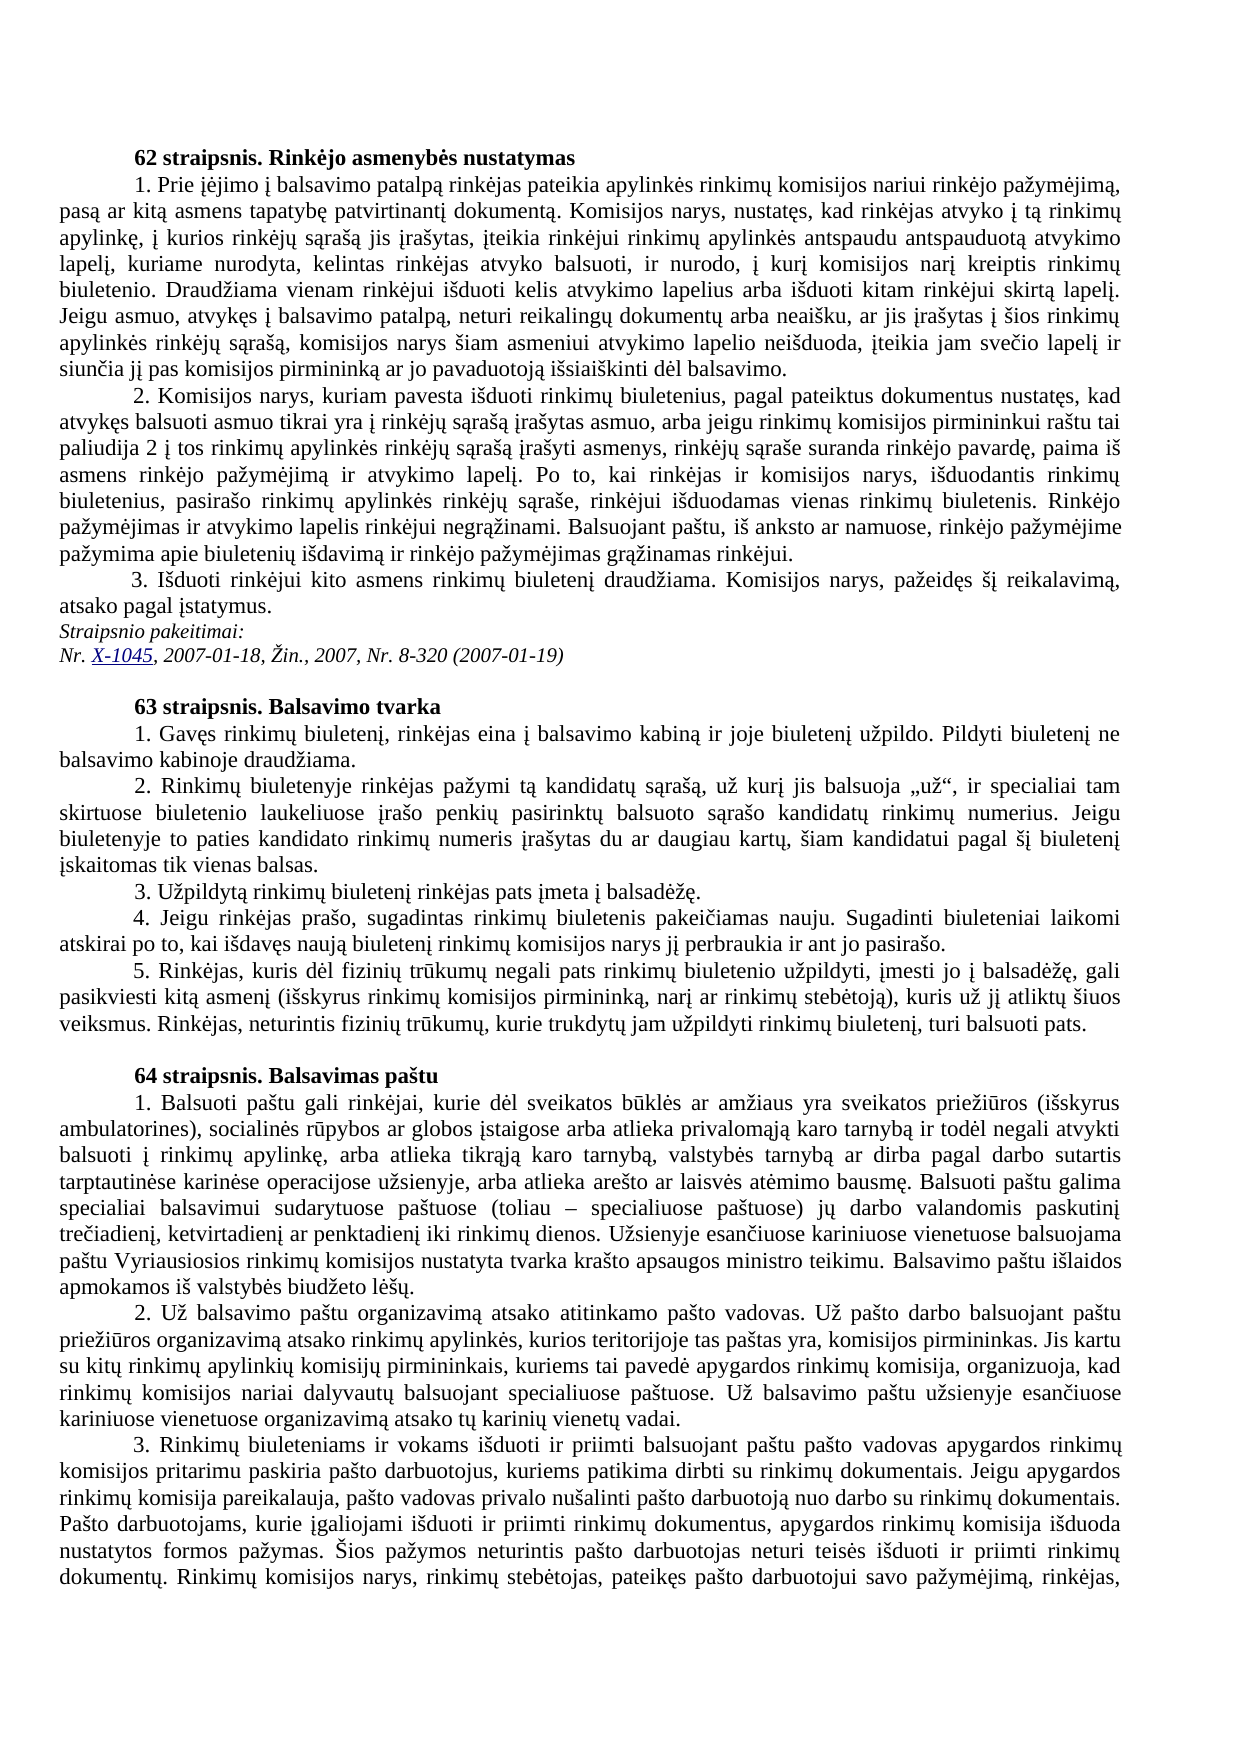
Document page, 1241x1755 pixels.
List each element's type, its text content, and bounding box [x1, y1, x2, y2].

text 3. Užpildytą rinkimų biuletenį rinkėjas pats įmeta į balsadėžę. [59, 878, 1122, 904]
text 4. Jeigu rinkėjas prašo, sugadintas rinkimų biuletenis pakeičiamas nauju. Sugadinti biuleteniai laikomi atskirai po to, kai išdavęs naują biuletenį rinkimų komisijos narys jį perbraukia ir ant jo pasirašo. [59, 904, 1122, 957]
text 3. Išduoti rinkėjui kito asmens rinkimų biuletenį draudžiama. Komisijos narys, pažeidęs šį reikalavimą, atsako pagal įstatymus. [59, 566, 1122, 619]
text Nr. X-1045, 2007-01-18, Žin., 2007, Nr. 8-320 (2007-01-19) [59, 643, 1122, 667]
text 1. Prie įėjimo į balsavimo patalpą rinkėjas pateikia apylinkės rinkimų komisijos nariui rinkėjo pažymėjimą, pasą ar kitą asmens tapatybę patvirtinantį dokumentą. Komisijos narys, nustatęs, kad rinkėjas atvyko į tą rinkimų apylinkę, į kurios rinkėjų sąrašą jis įrašytas, įteikia rinkėjui rinkimų apylinkės antspaudu antspauduotą atvykimo lapelį, kuriame nurodyta, kelintas rinkėjas atvyko balsuoti, ir nurodo, į kurį komisijos narį kreiptis rinkimų biuletenio. Draudžiama vienam rinkėjui išduoti kelis atvykimo lapelius arba išduoti kitam rinkėjui skirtą lapelį. Jeigu asmuo, atvykęs į balsavimo patalpą, neturi reikalingų dokumentų arba neaišku, ar jis įrašytas į šios rinkimų apylinkės rinkėjų sąrašą, komisijos narys šiam asmeniui atvykimo lapelio neišduoda, įteikia jam svečio lapelį ir siunčia jį pas komisijos pirmininką ar jo pavaduotoją išsiaiškinti dėl balsavimo. [59, 171, 1122, 382]
text 64 straipsnis. Balsavimas paštu [59, 1062, 1122, 1089]
text 3. Rinkimų biuleteniams ir vokams išduoti ir priimti balsuojant paštu pašto vadovas apygardos rinkimų komisijos pritarimu paskiria pašto darbuotojus, kuriems patikima dirbti su rinkimų dokumentais. Jeigu apygardos rinkimų komisija pareikalauja, pašto vadovas privalo nušalinti pašto darbuotoją nuo darbo su rinkimų dokumentais. Pašto darbuotojams, kurie įgaliojami išduoti ir priimti rinkimų dokumentus, apygardos rinkimų komisija išduoda nustatytos formos pažymas. Šios pažymos neturintis pašto darbuotojas neturi teisės išduoti ir priimti rinkimų dokumentų. Rinkimų komisijos narys, rinkimų stebėtojas, pateikęs pašto darbuotojui savo pažymėjimą, rinkėjas, [59, 1431, 1122, 1589]
text 5. Rinkėjas, kuris dėl fizinių trūkumų negali pats rinkimų biuletenio užpildyti, įmesti jo į balsadėžę, gali pasikviesti kitą asmenį (išskyrus rinkimų komisijos pirmininką, narį ar rinkimų stebėtoją), kuris už jį atliktų šiuos veiksmus. Rinkėjas, neturintis fizinių trūkumų, kurie trukdytų jam užpildyti rinkimų biuletenį, turi balsuoti pats. [59, 957, 1122, 1036]
text 63 straipsnis. Balsavimo tvarka [59, 693, 1122, 720]
text Straipsnio pakeitimai: [59, 619, 1122, 643]
text 62 straipsnis. Rinkėjo asmenybės nustatymas [59, 144, 1122, 171]
text 1. Balsuoti paštu gali rinkėjai, kurie dėl sveikatos būklės ar amžiaus yra sveikatos priežiūros (išskyrus ambulatorines), socialinės rūpybos ar globos įstaigose arba atlieka privalomąją karo tarnybą ir todėl negali atvykti balsuoti į rinkimų apylinkę, arba atlieka tikrąją karo tarnybą, valstybės tarnybą ar dirba pagal darbo sutartis tarptautinėse karinėse operacijose užsienyje, arba atlieka arešto ar laisvės atėmimo bausmę. Balsuoti paštu galima specialiai balsavimui sudarytuose paštuose (toliau – specialiuose paštuose) jų darbo valandomis paskutinį trečiadienį, ketvirtadienį ar penktadienį iki rinkimų dienos. Užsienyje esančiuose kariniuose vienetuose balsuojama paštu Vyriausiosios rinkimų komisijos nustatyta tvarka krašto apsaugos ministro teikimu. Balsavimo paštu išlaidos apmokamos iš valstybės biudžeto lėšų. [59, 1089, 1122, 1299]
text 2. Rinkimų biuletenyje rinkėjas pažymi tą kandidatų sąrašą, už kurį jis balsuoja „už“, ir specialiai tam skirtuose biuletenio laukeliuose įrašo penkių pasirinktų balsuoto sąrašo kandidatų rinkimų numerius. Jeigu biuletenyje to paties kandidato rinkimų numeris įrašytas du ar daugiau kartų, šiam kandidatui pagal šį biuletenį įskaitomas tik vienas balsas. [59, 772, 1122, 878]
text 1. Gavęs rinkimų biuletenį, rinkėjas eina į balsavimo kabiną ir joje biuletenį užpildo. Pildyti biuletenį ne balsavimo kabinoje draudžiama. [59, 720, 1122, 772]
text 2. Komisijos narys, kuriam pavesta išduoti rinkimų biuletenius, pagal pateiktus dokumentus nustatęs, kad atvykęs balsuoti asmuo tikrai yra į rinkėjų sąrašą įrašytas asmuo, arba jeigu rinkimų komisijos pirmininkui raštu tai paliudija 2 į tos rinkimų apylinkės rinkėjų sąrašą įrašyti asmenys, rinkėjų sąraše suranda rinkėjo pavardę, paima iš asmens rinkėjo pažymėjimą ir atvykimo lapelį. Po to, kai rinkėjas ir komisijos narys, išduodantis rinkimų biuletenius, pasirašo rinkimų apylinkės rinkėjų sąraše, rinkėjui išduodamas vienas rinkimų biuletenis. Rinkėjo pažymėjimas ir atvykimo lapelis rinkėjui negrąžinami. Balsuojant paštu, iš anksto ar namuose, rinkėjo pažymėjime pažymima apie biuletenių išdavimą ir rinkėjo pažymėjimas grąžinamas rinkėjui. [59, 382, 1122, 566]
text 2. Už balsavimo paštu organizavimą atsako atitinkamo pašto vadovas. Už pašto darbo balsuojant paštu priežiūros organizavimą atsako rinkimų apylinkės, kurios teritorijoje tas paštas yra, komisijos pirmininkas. Jis kartu su kitų rinkimų apylinkių komisijų pirmininkais, kuriems tai pavedė apygardos rinkimų komisija, organizuoja, kad rinkimų komisijos nariai dalyvautų balsuojant specialiuose paštuose. Už balsavimo paštu užsienyje esančiuose kariniuose vienetuose organizavimą atsako tų karinių vienetų vadai. [59, 1299, 1122, 1431]
